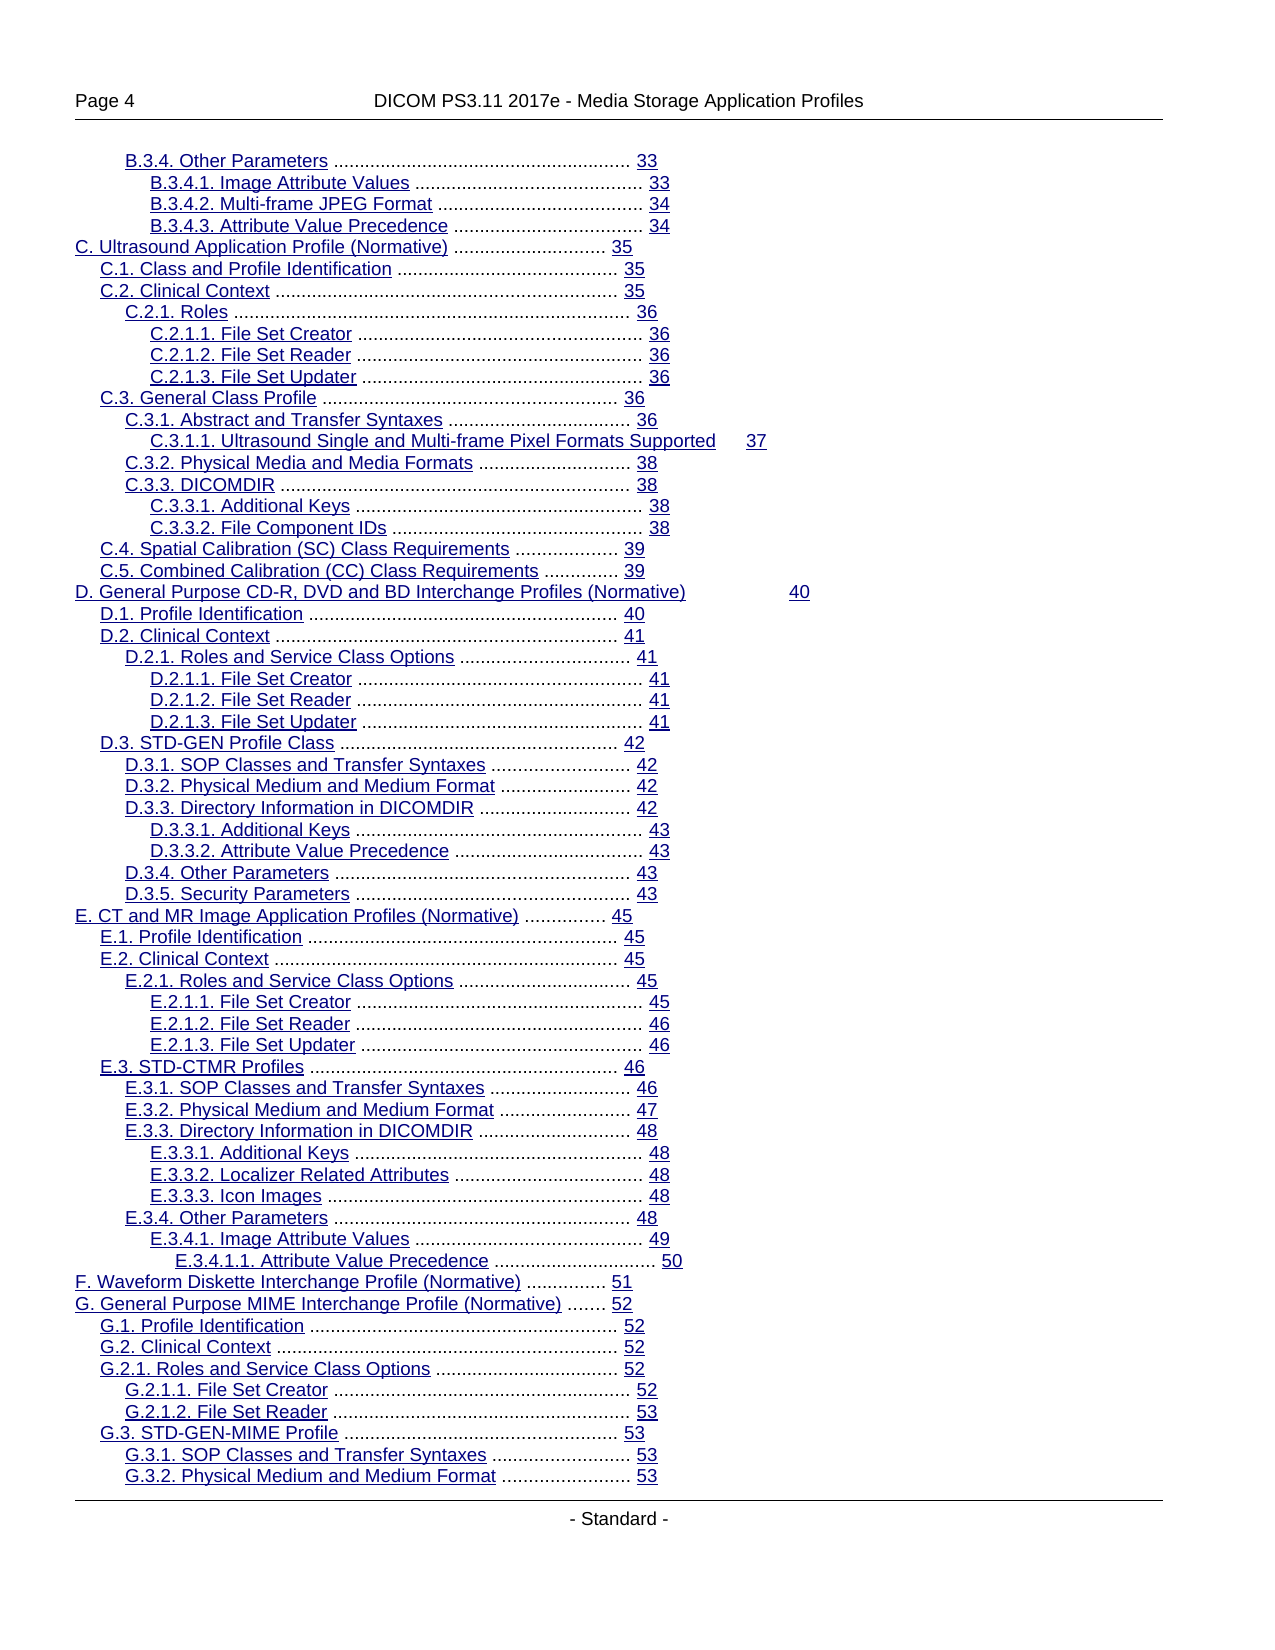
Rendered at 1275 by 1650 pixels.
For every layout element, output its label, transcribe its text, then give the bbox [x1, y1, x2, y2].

text E.1. Profile Identification 0 [100, 926, 1137, 948]
text B.3.4.3. Attribute Value Precedence 0 [150, 215, 1137, 236]
text D.3.4. Other Parameters 0 [125, 862, 1137, 883]
text C.3.1. Abstract and Transfer Syntaxes 0 [125, 409, 1137, 430]
text E.3.3.2. Localizer Related Attributes 0 [150, 1163, 1137, 1185]
text E.3.3. Directory Information in DICOMDIR 0 [125, 1120, 1137, 1142]
text D.3.3. Directory Information in DICOMDIR 0 [125, 797, 1137, 818]
text C.3.3. DICOMDIR 0 [125, 473, 1137, 495]
text D. General Purpose CD-R, DVD and BD Interchange Profiles (Normative) 0 [75, 581, 1137, 603]
text C.2.1.1. File Set Creator 0 [150, 322, 1137, 344]
text C.3.2. Physical Media and Media Formats 0 [125, 452, 1137, 473]
text G.2.1.2. File Set Reader 0 [125, 1401, 1137, 1422]
text E.3.2. Physical Medium and Medium Format 0 [125, 1099, 1137, 1120]
text E.3.1. SOP Classes and Transfer Syntaxes 0 [125, 1077, 1137, 1099]
text E. CT and MR Image Application Profiles (Normative) 0 [75, 905, 1137, 926]
text E.2.1.1. File Set Creator 0 [150, 991, 1137, 1012]
text E.2.1.3. File Set Updater 0 [150, 1034, 1137, 1056]
text B.3.4.1. Image Attribute Values 0 [150, 172, 1137, 193]
text C.2.1. Roles 0 [125, 301, 1137, 322]
text D.3.2. Physical Medium and Medium Format 0 [125, 775, 1137, 797]
text D.2.1.3. File Set Updater 0 [150, 711, 1137, 732]
text D.2. Clinical Context 0 [100, 624, 1137, 646]
text B.3.4. Other Parameters 0 [125, 150, 1137, 172]
text E.2. Clinical Context 0 [100, 948, 1137, 969]
text D.3. STD-GEN Profile Class 0 [100, 732, 1137, 754]
text D.3.5. Security Parameters 0 [125, 883, 1137, 905]
text B.3.4.2. Multi-frame JPEG Format 0 [150, 193, 1137, 215]
text C.2.1.3. File Set Updater 0 [150, 366, 1137, 387]
text C.3.3.2. File Component IDs 0 [150, 517, 1137, 538]
text E.2.1.2. File Set Reader 0 [150, 1012, 1137, 1034]
text G.2.1.1. File Set Creator 0 [125, 1379, 1137, 1401]
text G.2.1. Roles and Service Class Options 0 [100, 1357, 1137, 1379]
text D.2.1. Roles and Service Class Options 0 [125, 646, 1137, 667]
text F. Waveform Diskette Interchange Profile (Normative) 0 [75, 1271, 1137, 1293]
text G. General Purpose MIME Interchange Profile (Normative) 0 [75, 1293, 1137, 1314]
text C.3.1.1. Ultrasound Single and Multi-frame Pixel Formats Supported 0 [150, 430, 1137, 452]
text C.3. General Class Profile 0 [100, 387, 1137, 409]
text G.3. STD-GEN-MIME Profile 0 [100, 1422, 1137, 1444]
text C.2. Clinical Context 0 [100, 279, 1137, 301]
text G.3.1. SOP Classes and Transfer Syntaxes 0 [125, 1444, 1137, 1465]
text E.3.3.3. Icon Images 0 [150, 1185, 1137, 1207]
text C.4. Spatial Calibration (SC) Class Requirements 0 [100, 538, 1137, 560]
text C.1. Class and Profile Identification 0 [100, 258, 1137, 279]
text C.2.1.2. File Set Reader 0 [150, 344, 1137, 366]
text E.2.1. Roles and Service Class Options 0 [125, 969, 1137, 991]
text E.3.4.1.1. Attribute Value Precedence 0 [175, 1250, 1137, 1271]
text D.3.1. SOP Classes and Transfer Syntaxes 0 [125, 754, 1137, 775]
text E.3.4. Other Parameters 0 [125, 1207, 1137, 1228]
text D.2.1.2. File Set Reader 0 [150, 689, 1137, 711]
text D.1. Profile Identification 0 [100, 603, 1137, 624]
text D.3.3.1. Additional Keys 0 [150, 818, 1137, 840]
text E.3.3.1. Additional Keys 0 [150, 1142, 1137, 1163]
text D.3.3.2. Attribute Value Precedence 0 [150, 840, 1137, 862]
text G.2. Clinical Context 0 [100, 1336, 1137, 1357]
text D.2.1.1. File Set Creator 0 [150, 667, 1137, 689]
text E.3.4.1. Image Attribute Values 0 [150, 1228, 1137, 1250]
text C.3.3.1. Additional Keys 0 [150, 495, 1137, 517]
text C.5. Combined Calibration (CC) Class Requirements 0 [100, 560, 1137, 581]
text E.3. STD-CTMR Profiles 0 [100, 1056, 1137, 1077]
text G.3.2. Physical Medium and Medium Format 0 [125, 1465, 1137, 1487]
text C. Ultrasound Application Profile (Normative) 0 [75, 236, 1137, 258]
text G.1. Profile Identification 0 [100, 1314, 1137, 1336]
